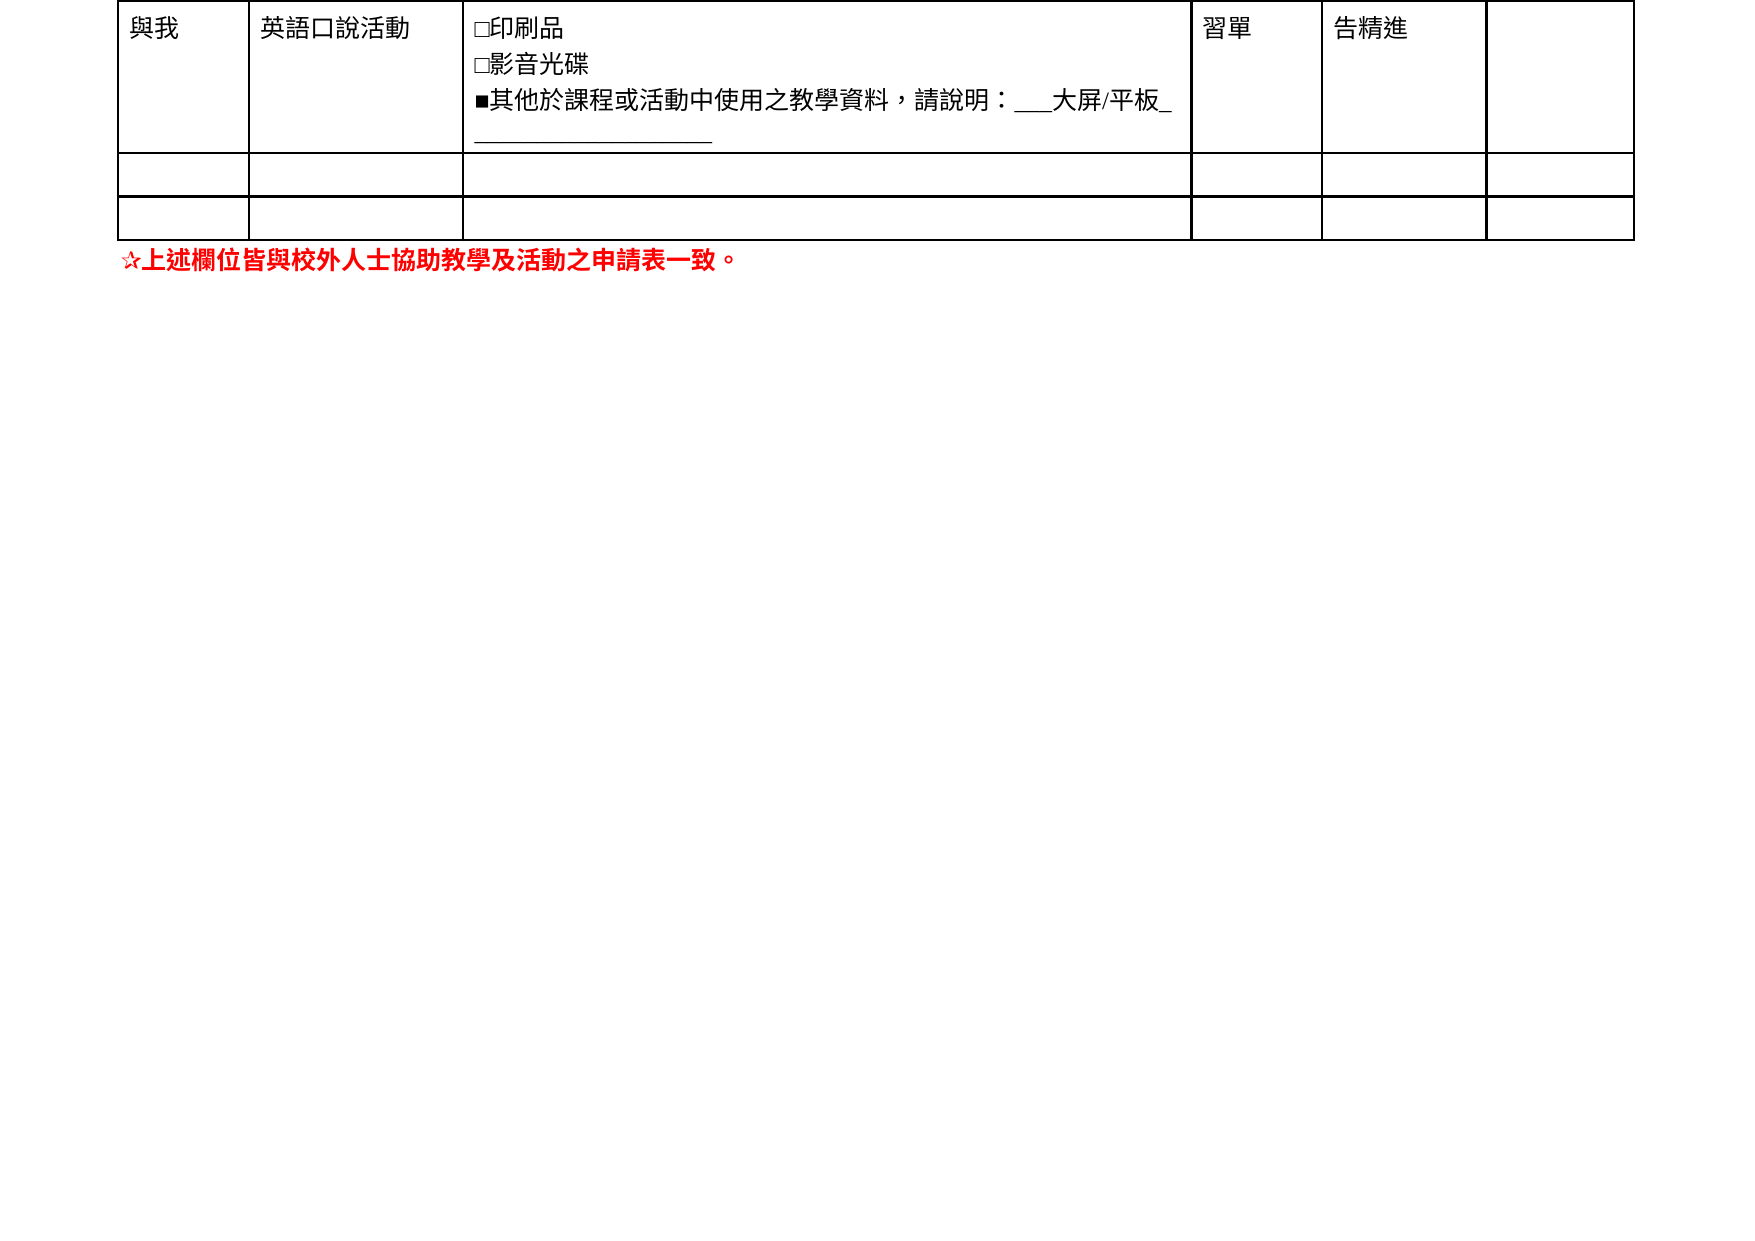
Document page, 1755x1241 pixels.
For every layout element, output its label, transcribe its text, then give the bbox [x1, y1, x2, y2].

table_cell 習單 [1193, 2, 1321, 152]
table_cell 英語口說活動 [250, 2, 462, 152]
table_cell [119, 154, 248, 195]
table_cell [119, 198, 248, 239]
table_cell [1323, 198, 1485, 239]
table_cell □印刷品 □影音光碟 ■其他於課程或活動中使用之教學資料，請說明：___大屏/平板____________________ [464, 2, 1190, 152]
table_cell [1193, 154, 1321, 195]
table_cell [250, 198, 462, 239]
table_cell [1488, 154, 1633, 195]
text ✰上述欄位皆與校外人士協助教學及活動之申請表一致。 [118, 241, 1636, 277]
table_cell [250, 154, 462, 195]
table_cell 告精進 [1323, 2, 1485, 152]
table_cell [1488, 198, 1633, 239]
table_cell 與我 [119, 2, 248, 152]
table_cell [1193, 198, 1321, 239]
table_cell [464, 198, 1190, 239]
table_cell [1323, 154, 1485, 195]
table_cell [1488, 2, 1633, 152]
table_cell [464, 154, 1190, 195]
